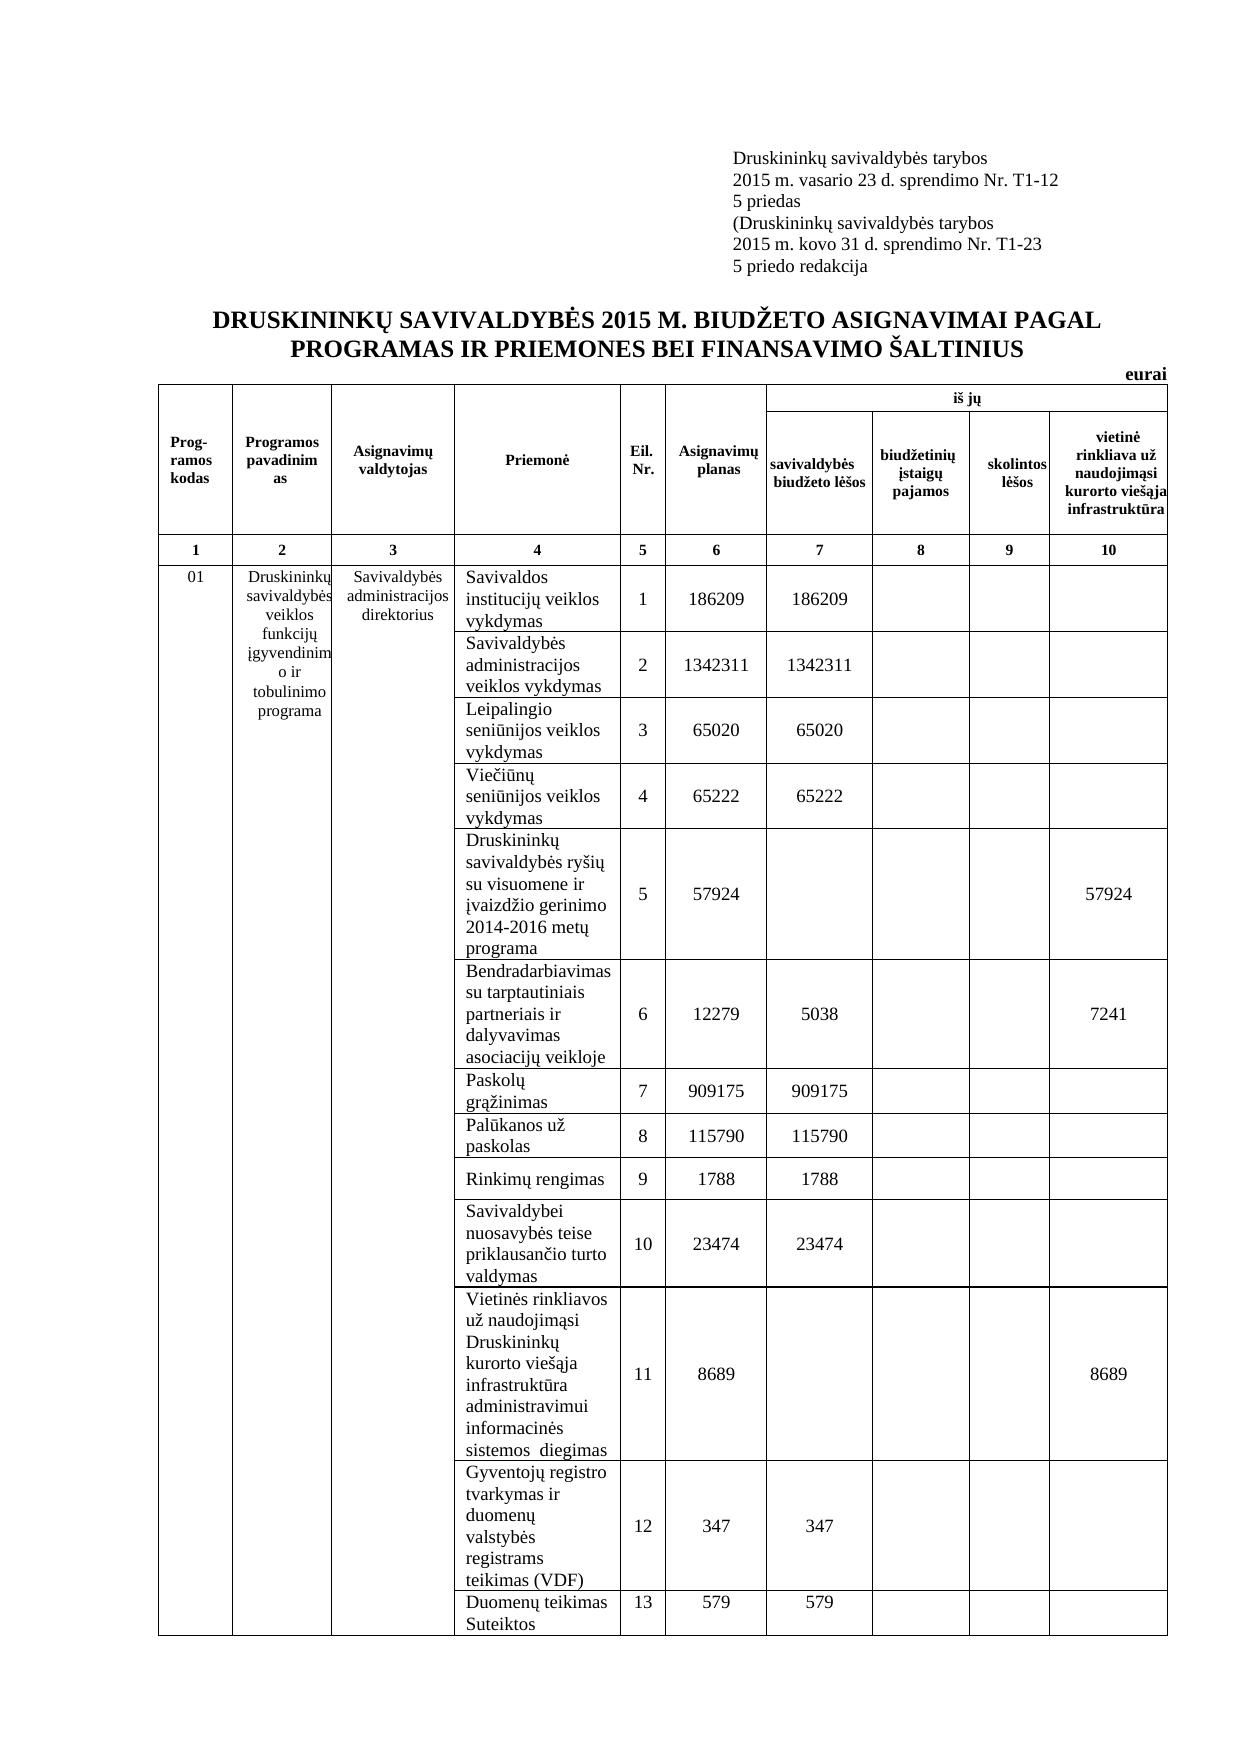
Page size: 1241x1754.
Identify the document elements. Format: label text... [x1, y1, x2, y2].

table_cell 4 [455, 535, 620, 565]
table_cell [873, 829, 969, 959]
table_cell [873, 698, 969, 762]
table_cell [873, 1114, 969, 1157]
table_cell 5 [621, 829, 665, 959]
table_cell 115790 [767, 1114, 872, 1157]
table_cell Druskininkų savivaldybės ryšių su visuomene ir įvaizdžio gerinimo 2014-2016 metų programa [455, 829, 620, 959]
table_cell Savivaldos institucijų veiklos vykdymas [455, 566, 620, 631]
table_cell [1050, 1114, 1167, 1157]
table_cell [767, 1288, 872, 1460]
table_cell [1050, 632, 1167, 697]
table_cell 6 [666, 535, 766, 565]
table_header iš jų [767, 385, 1167, 411]
table_cell 65020 [767, 698, 872, 762]
table_cell 65222 [767, 764, 872, 828]
table_cell 13 [621, 1591, 665, 1634]
table_cell [970, 1069, 1049, 1113]
table_cell 4 [621, 764, 665, 828]
table_cell Bendradarbiavimas su tarptautiniais partneriais ir dalyvavimas asociacijų veikloje [455, 960, 620, 1067]
table_cell [1050, 1591, 1167, 1634]
table_cell 1788 [767, 1158, 872, 1199]
text 2015 m. kovo 31 d. sprendimo Nr. T1-23 [260, 233, 1167, 255]
table_header Asignavimų valdytojas [332, 385, 454, 534]
table_cell savivaldybės biudžeto lėšos [767, 412, 872, 534]
table_cell 1342311 [767, 632, 872, 697]
table_cell [970, 698, 1049, 762]
table_header Asignavimų planas [666, 385, 766, 534]
table_cell biudžetinių įstaigų pajamos [873, 412, 969, 534]
table_cell [873, 1461, 969, 1590]
table_cell Rinkimų rengimas [455, 1158, 620, 1199]
table_cell 9 [621, 1158, 665, 1199]
table_cell skolintos lėšos [970, 412, 1049, 534]
table_cell [1050, 698, 1167, 762]
table_cell [873, 1158, 969, 1199]
table_cell 10 [621, 1200, 665, 1286]
table_cell 65222 [666, 764, 766, 828]
table_cell [970, 960, 1049, 1067]
table_cell [873, 960, 969, 1067]
table_cell Palūkanos už paskolas [455, 1114, 620, 1157]
table_cell Druskininkų savivaldybės veiklos funkcijų įgyvendinimo ir tobulinimo programa [233, 566, 331, 1634]
table_cell Savivaldybei nuosavybės teise priklausančio turto valdymas [455, 1200, 620, 1286]
table_cell 01 [159, 566, 232, 1634]
table_cell [970, 1591, 1049, 1634]
table_cell 7 [621, 1069, 665, 1113]
table_cell Duomenų teikimas Suteiktos [455, 1591, 620, 1634]
table_cell 1 [621, 566, 665, 631]
table_cell [970, 1200, 1049, 1286]
table_cell 1788 [666, 1158, 766, 1199]
table_cell [1050, 1069, 1167, 1113]
table_cell 3 [621, 698, 665, 762]
table_cell [1050, 1461, 1167, 1590]
text (Druskininkų savivaldybės tarybos [260, 212, 1167, 233]
table_cell [970, 829, 1049, 959]
table_cell 11 [621, 1288, 665, 1460]
text 5 priedas [260, 190, 1167, 212]
table_cell [970, 1158, 1049, 1199]
table_cell 8 [621, 1114, 665, 1157]
table_cell [873, 566, 969, 631]
table_cell 579 [767, 1591, 872, 1634]
table_cell 8689 [1050, 1288, 1167, 1460]
table_cell Viečiūnų seniūnijos veiklos vykdymas [455, 764, 620, 828]
table_cell 186209 [666, 566, 766, 631]
table_cell 579 [666, 1591, 766, 1634]
table_cell [970, 764, 1049, 828]
table_cell [873, 1288, 969, 1460]
table_cell [970, 566, 1049, 631]
table_header Eil. Nr. [621, 385, 665, 534]
table_header Programos pavadinimas [233, 385, 331, 534]
text 2015 m. vasario 23 d. sprendimo Nr. T1-12 [260, 168, 1167, 190]
table_cell Leipalingio seniūnijos veiklos vykdymas [455, 698, 620, 762]
table_cell 1342311 [666, 632, 766, 697]
table_cell 23474 [666, 1200, 766, 1286]
table_cell 10 [1050, 535, 1167, 565]
table_cell [873, 632, 969, 697]
table_cell Savivaldybės administracijos veiklos vykdymas [455, 632, 620, 697]
table_cell 57924 [1050, 829, 1167, 959]
table_cell [873, 1069, 969, 1113]
table_cell [873, 1591, 969, 1634]
table_cell 65020 [666, 698, 766, 762]
text Druskininkų savivaldybės tarybos [448, 147, 1167, 168]
table_cell [1050, 764, 1167, 828]
table_cell [1050, 1158, 1167, 1199]
table_cell 909175 [767, 1069, 872, 1113]
table_cell 6 [621, 960, 665, 1067]
table_cell 5 [621, 535, 665, 565]
table_cell [970, 1461, 1049, 1590]
table_cell [767, 829, 872, 959]
table_cell 8689 [666, 1288, 766, 1460]
table_cell 7241 [1050, 960, 1167, 1067]
table_cell [970, 1114, 1049, 1157]
table_cell 2 [233, 535, 331, 565]
table_cell 347 [666, 1461, 766, 1590]
table_cell 12279 [666, 960, 766, 1067]
table_cell [1050, 566, 1167, 631]
table_cell Savivaldybės administracijos direktorius [332, 566, 454, 1634]
table_cell [873, 1200, 969, 1286]
text 5 priedo redakcija [260, 255, 1167, 276]
text eurai [148, 362, 1167, 384]
table_cell 3 [332, 535, 454, 565]
table_header Priemonė [455, 385, 620, 534]
table_cell [970, 1288, 1049, 1460]
table_cell 9 [970, 535, 1049, 565]
table_cell [873, 764, 969, 828]
table_header Prog-ramos kodas [159, 385, 232, 534]
table_cell 57924 [666, 829, 766, 959]
table_cell 7 [767, 535, 872, 565]
table_cell Paskolų grąžinimas [455, 1069, 620, 1113]
table_cell 186209 [767, 566, 872, 631]
table_cell vietinė rinkliava už naudojimąsi kurorto viešąja infrastruktūra [1050, 412, 1167, 534]
table_cell 909175 [666, 1069, 766, 1113]
table_cell 12 [621, 1461, 665, 1590]
table_cell 115790 [666, 1114, 766, 1157]
table_cell [1050, 1200, 1167, 1286]
table_cell 23474 [767, 1200, 872, 1286]
table_cell 8 [873, 535, 969, 565]
table_cell Vietinės rinkliavos už naudojimąsi Druskininkų kurorto viešąja infrastruktūra administravimui informacinės sistemos diegimas [455, 1288, 620, 1460]
table_cell 5038 [767, 960, 872, 1067]
table_cell 347 [767, 1461, 872, 1590]
table_cell 2 [621, 632, 665, 697]
text DRUSKININKŲ SAVIVALDYBĖS 2015 M. BIUDŽETO ASIGNAVIMAI PAGAL PROGRAMAS IR PRIEMONES BEI FINANSAVIMO ŠALTINIUS [148, 305, 1167, 362]
table_cell 1 [159, 535, 232, 565]
table_cell Gyventojų registro tvarkymas ir duomenų valstybės registrams teikimas (VDF) [455, 1461, 620, 1590]
table_cell [970, 632, 1049, 697]
